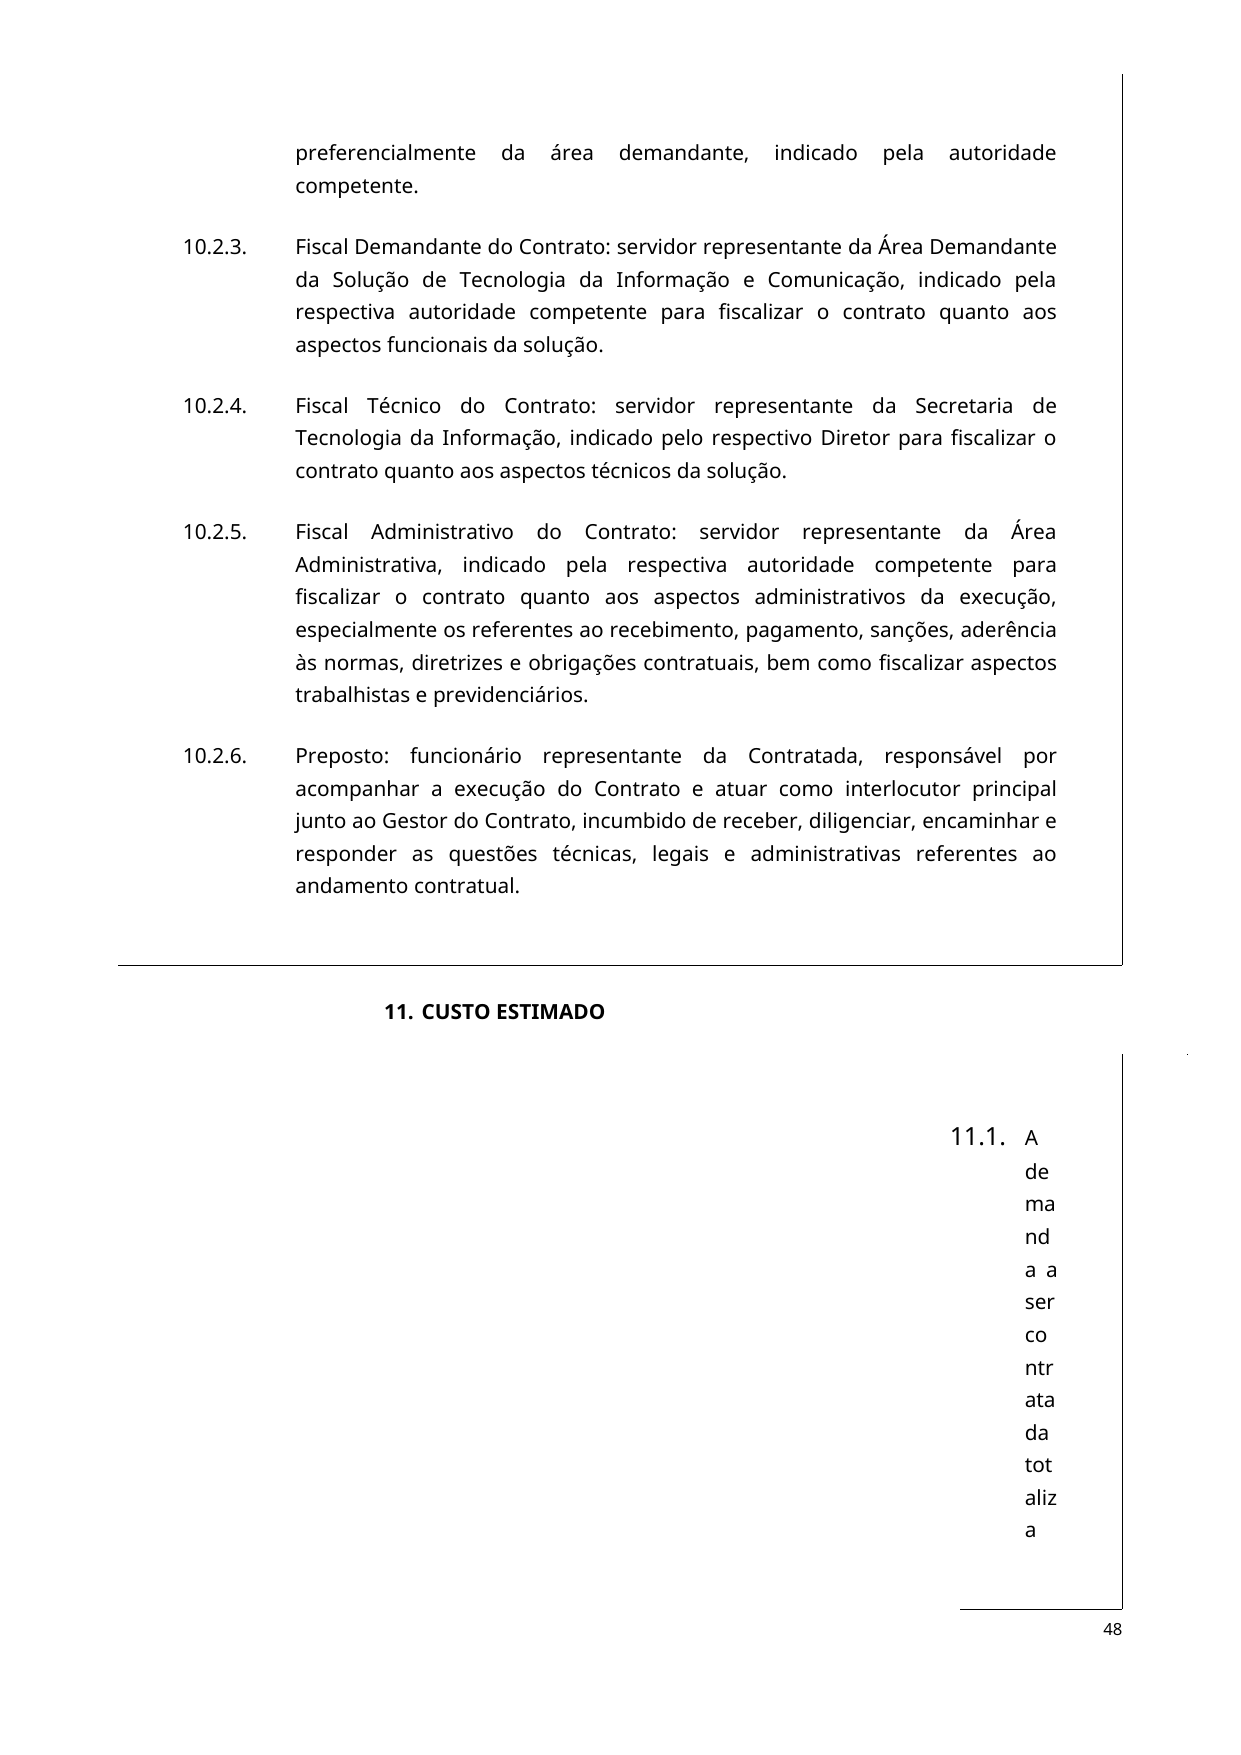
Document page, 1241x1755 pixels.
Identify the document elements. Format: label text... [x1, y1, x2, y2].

list CUSTO ESTIMADO [384, 997, 1122, 1026]
list Fiscal Administrativo do Contrato: servidor representante da Área Administrativa, indicado pela respectiva autoridade competente para fiscalizar o contrato quanto aos aspectos administrativos da execução, especialmente os referentes ao recebimento, pagamento, sanções, aderência às normas, diretrizes e obrigações contratuais, bem como fiscalizar aspectos trabalhistas e previdenciários. [118, 517, 1122, 709]
list preferencialmente da área demandante, indicado pela autoridade competente. [118, 74, 1122, 199]
list A demanda a ser contratada totaliza 05 (cinco) impressoras coloridas A3, sendo 03 (três) do tipo Jato de Tinta (tanque de tinta) e 02 (duas) do tipo Laser. [960, 1054, 1122, 1609]
list Fiscal Técnico do Contrato: servidor representante da Secretaria de Tecnologia da Informação, indicado pelo respectivo Diretor para fiscalizar o contrato quanto aos aspectos técnicos da solução. [118, 391, 1122, 484]
list Preposto: funcionário representante da Contratada, responsável por acompanhar a execução do Contrato e atuar como interlocutor principal junto ao Gestor do Contrato, incumbido de receber, diligenciar, encaminhar e responder as questões técnicas, legais e administrativas referentes ao andamento contratual. [118, 741, 1122, 965]
list Fiscal Demandante do Contrato: servidor representante da Área Demandante da Solução de Tecnologia da Informação e Comunicação, indicado pela respectiva autoridade competente para fiscalizar o contrato quanto aos aspectos funcionais da solução. [118, 232, 1122, 358]
